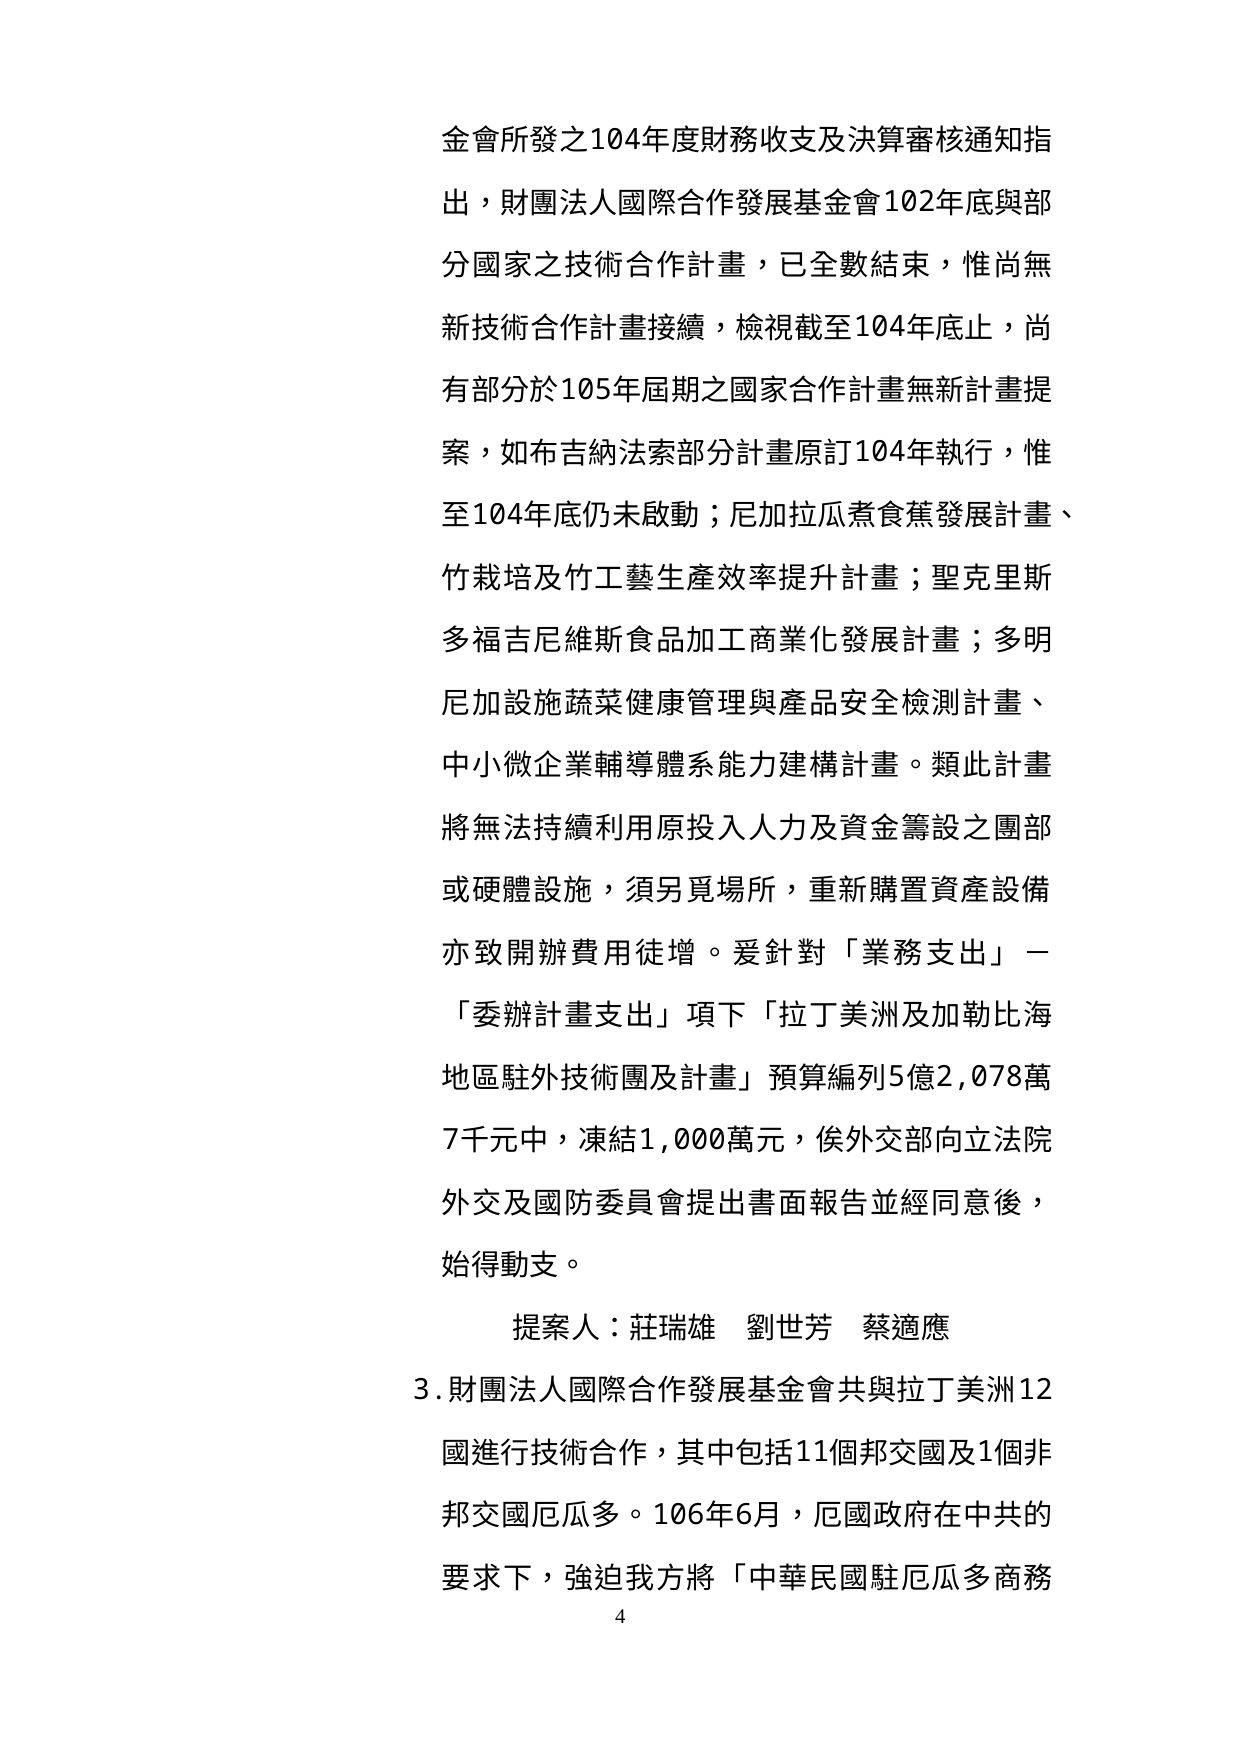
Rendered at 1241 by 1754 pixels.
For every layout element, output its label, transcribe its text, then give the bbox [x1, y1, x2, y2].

text 2.據審計部對外交部與財團法人國際合作發展基金會所發之104年度財務收支及決算審核通知指出，財團法人國際合作發展基金會102年底與部分國家之技術合作計畫，已全數結束，惟尚無新技術合作計畫接續，檢視截至104年底止，尚有部分於105年屆期之國家合作計畫無新計畫提案，如布吉納法索部分計畫原訂104年執行，惟至104年底仍未啟動；尼加拉瓜煮食蕉發展計畫、竹栽培及竹工藝生產效率提升計畫；聖克里斯多福吉尼維斯食品加工商業化發展計畫；多明尼加設施蔬菜健康管理與產品安全檢測計畫、中小微企業輔導體系能力建構計畫。類此計畫將無法持續利用原投入人力及資金籌設之團部或硬體設施，須另覓場所，重新購置資產設備，亦致開辦費用徒增。爰針對「業務支出」－「委辦計畫支出」項下「拉丁美洲及加勒比海地區駐外技術團及計畫」預算編列5億2,078萬7千元中，凍結1,000萬元，俟外交部向立法院外交及國防委員會提出書面報告並經同意後，始得動支。 [412, 96, 1053, 1284]
text 3.財團法人國際合作發展基金會共與拉丁美洲12國進行技術合作，其中包括11個邦交國及1個非邦交國厄瓜多。106年6月，厄國政府在中共的要求下，強迫我方將「中華民國駐厄瓜多商務 [412, 1346, 1053, 1596]
text 提案人：莊瑞雄 劉世芳 蔡適應 [512, 1284, 1053, 1346]
